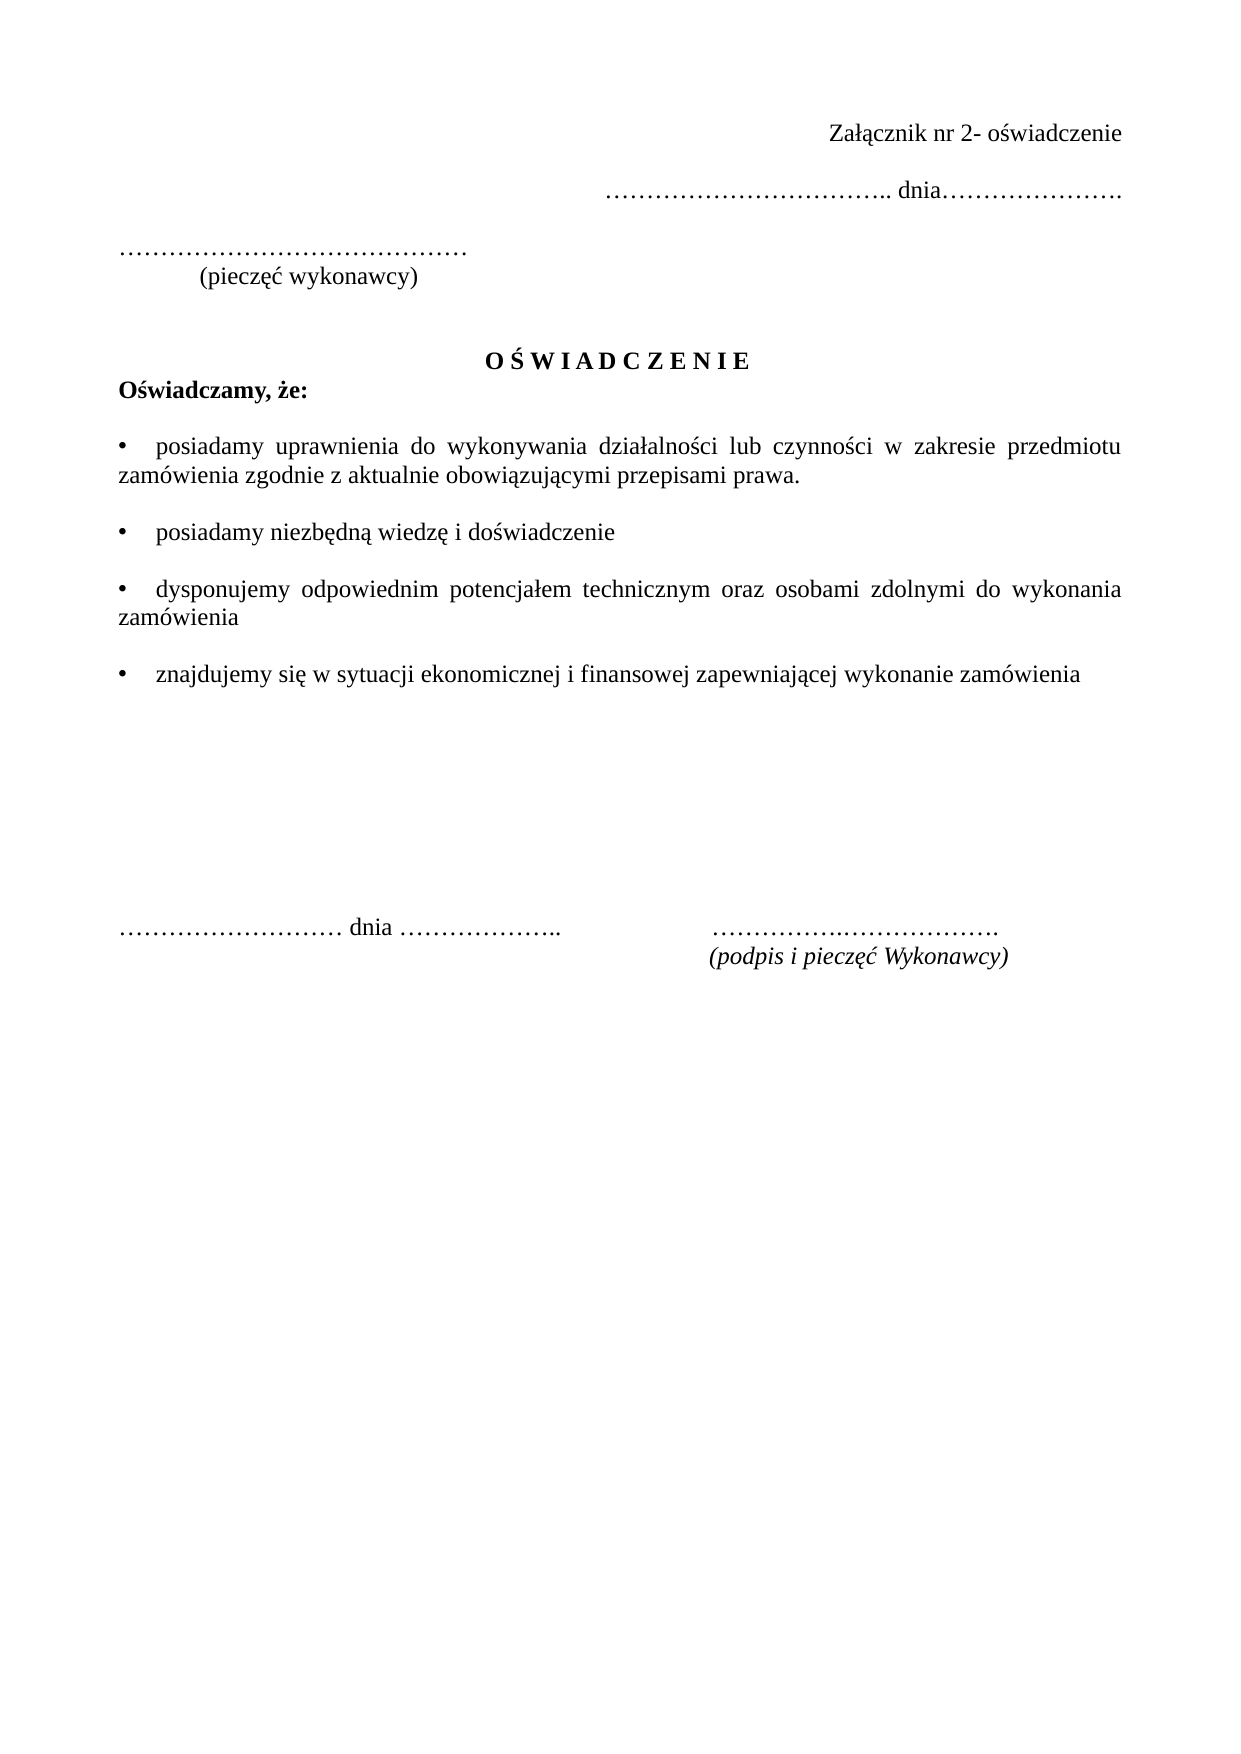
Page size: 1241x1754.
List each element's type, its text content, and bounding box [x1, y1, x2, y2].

text ……………………… dnia ……………….. …………….………………. [118, 912, 1122, 941]
text O Ś W I A D C Z E N I E [118, 346, 1122, 375]
text …………………………………… [118, 232, 1122, 261]
list dysponujemy odpowiednim potencjałem technicznym oraz osobami zdolnymi do wykonania zamówienia [81, 574, 1122, 631]
text …………………………….. dnia…………………. [118, 175, 1122, 204]
list znajdujemy się w sytuacji ekonomicznej i finansowej zapewniającej wykonanie zamówienia [81, 659, 1122, 688]
text (pieczęć wykonawcy) [118, 261, 1122, 290]
text (podpis i pieczęć Wykonawcy) [118, 941, 1122, 970]
list posiadamy niezbędną wiedzę i doświadczenie [81, 517, 1122, 546]
text Załącznik nr 2- oświadczenie [118, 118, 1122, 147]
text Oświadczamy, że: [118, 375, 1122, 403]
list posiadamy uprawnienia do wykonywania działalności lub czynności w zakresie przedmiotu zamówienia zgodnie z aktualnie obowiązującymi przepisami prawa. [81, 431, 1122, 489]
